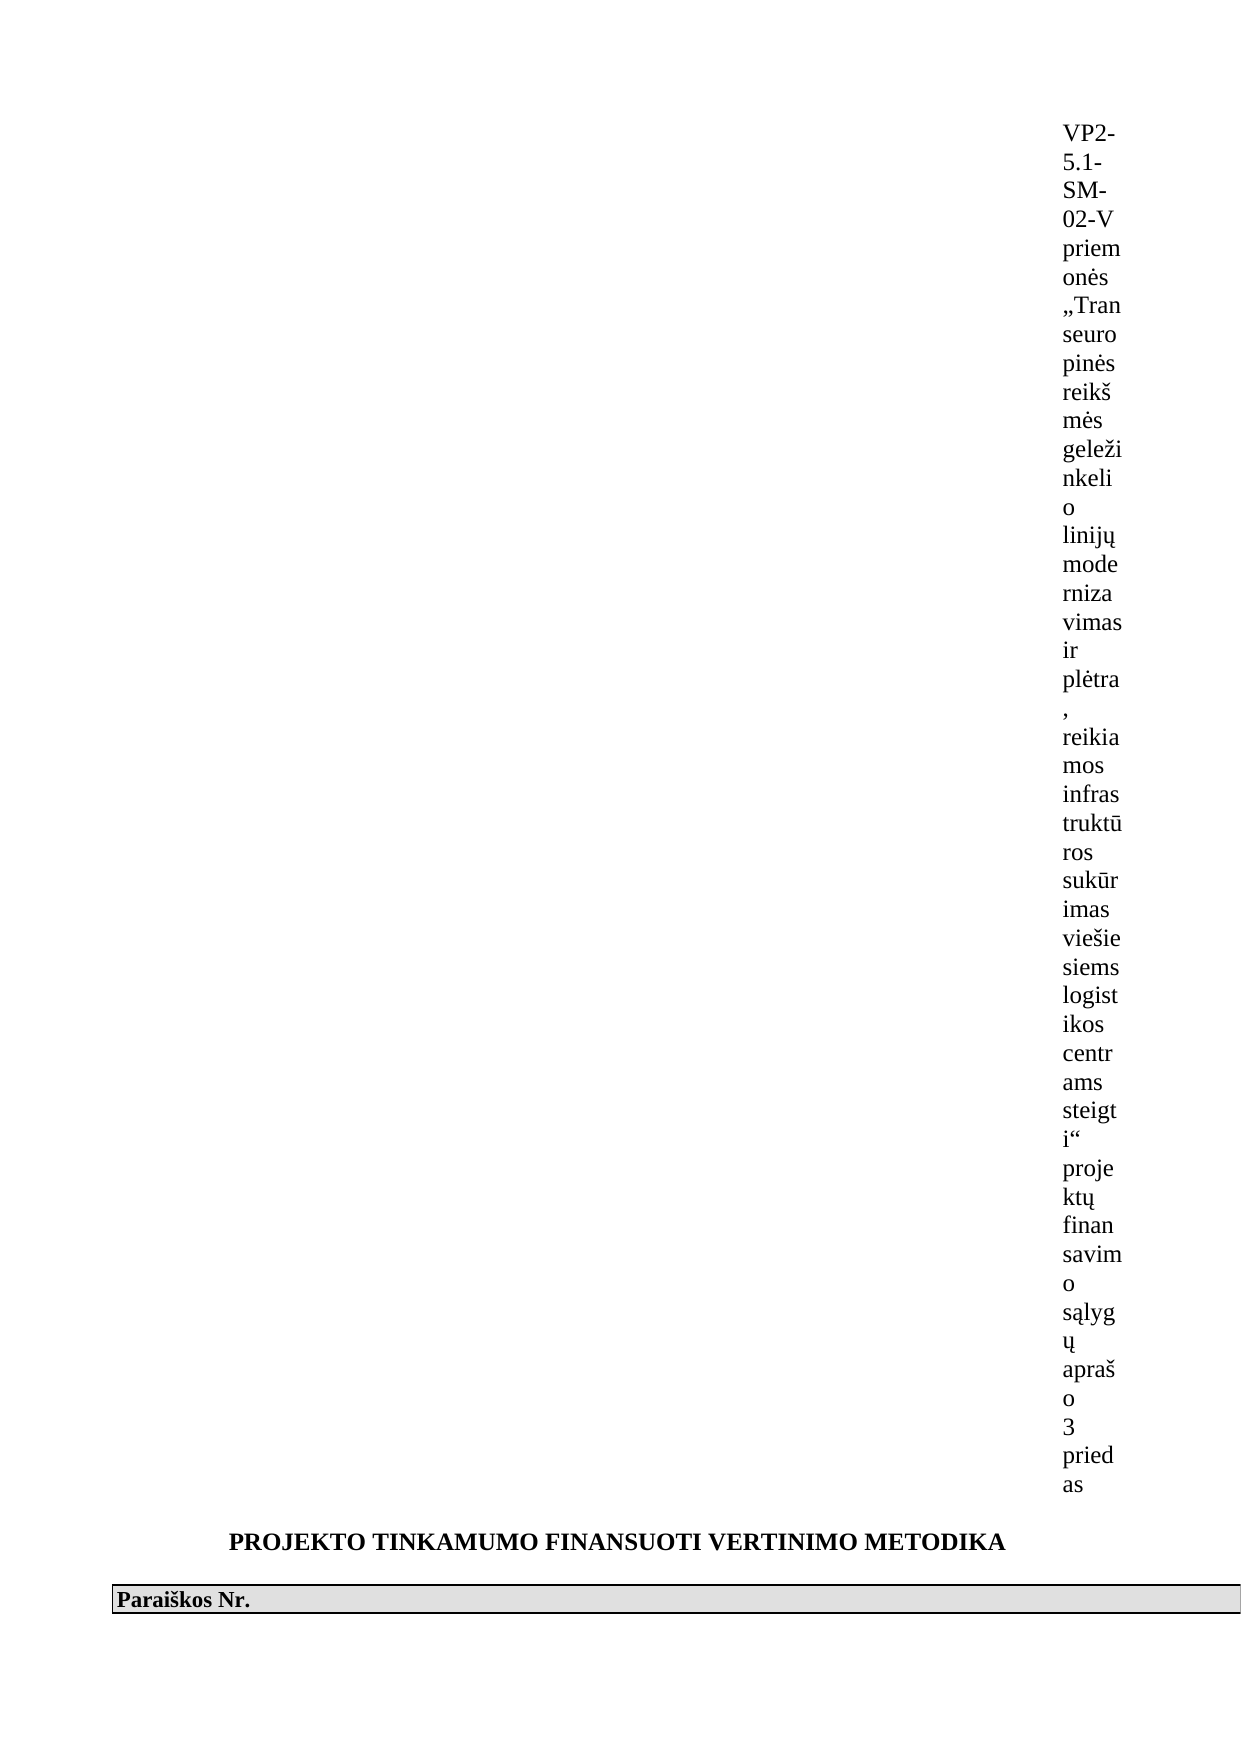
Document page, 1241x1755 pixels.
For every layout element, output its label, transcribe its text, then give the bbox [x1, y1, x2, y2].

table_header Paraiškos Nr. [113, 1586, 1240, 1612]
text VP2-5.1-SM-02-V priemonės „Transeuropinės reikšmės geležinkelio linijų modernizavimas ir plėtra, reikiamos infrastruktūros sukūrimas viešiesiems logistikos centrams steigti“ projektų finansavimo sąlygų aprašo [1062, 118, 1122, 1412]
text 3 priedas [1062, 1412, 1122, 1498]
text PROJEKTO TINKAMUMO FINANSUOTI VERTINIMO METODIKA [112, 1527, 1122, 1556]
